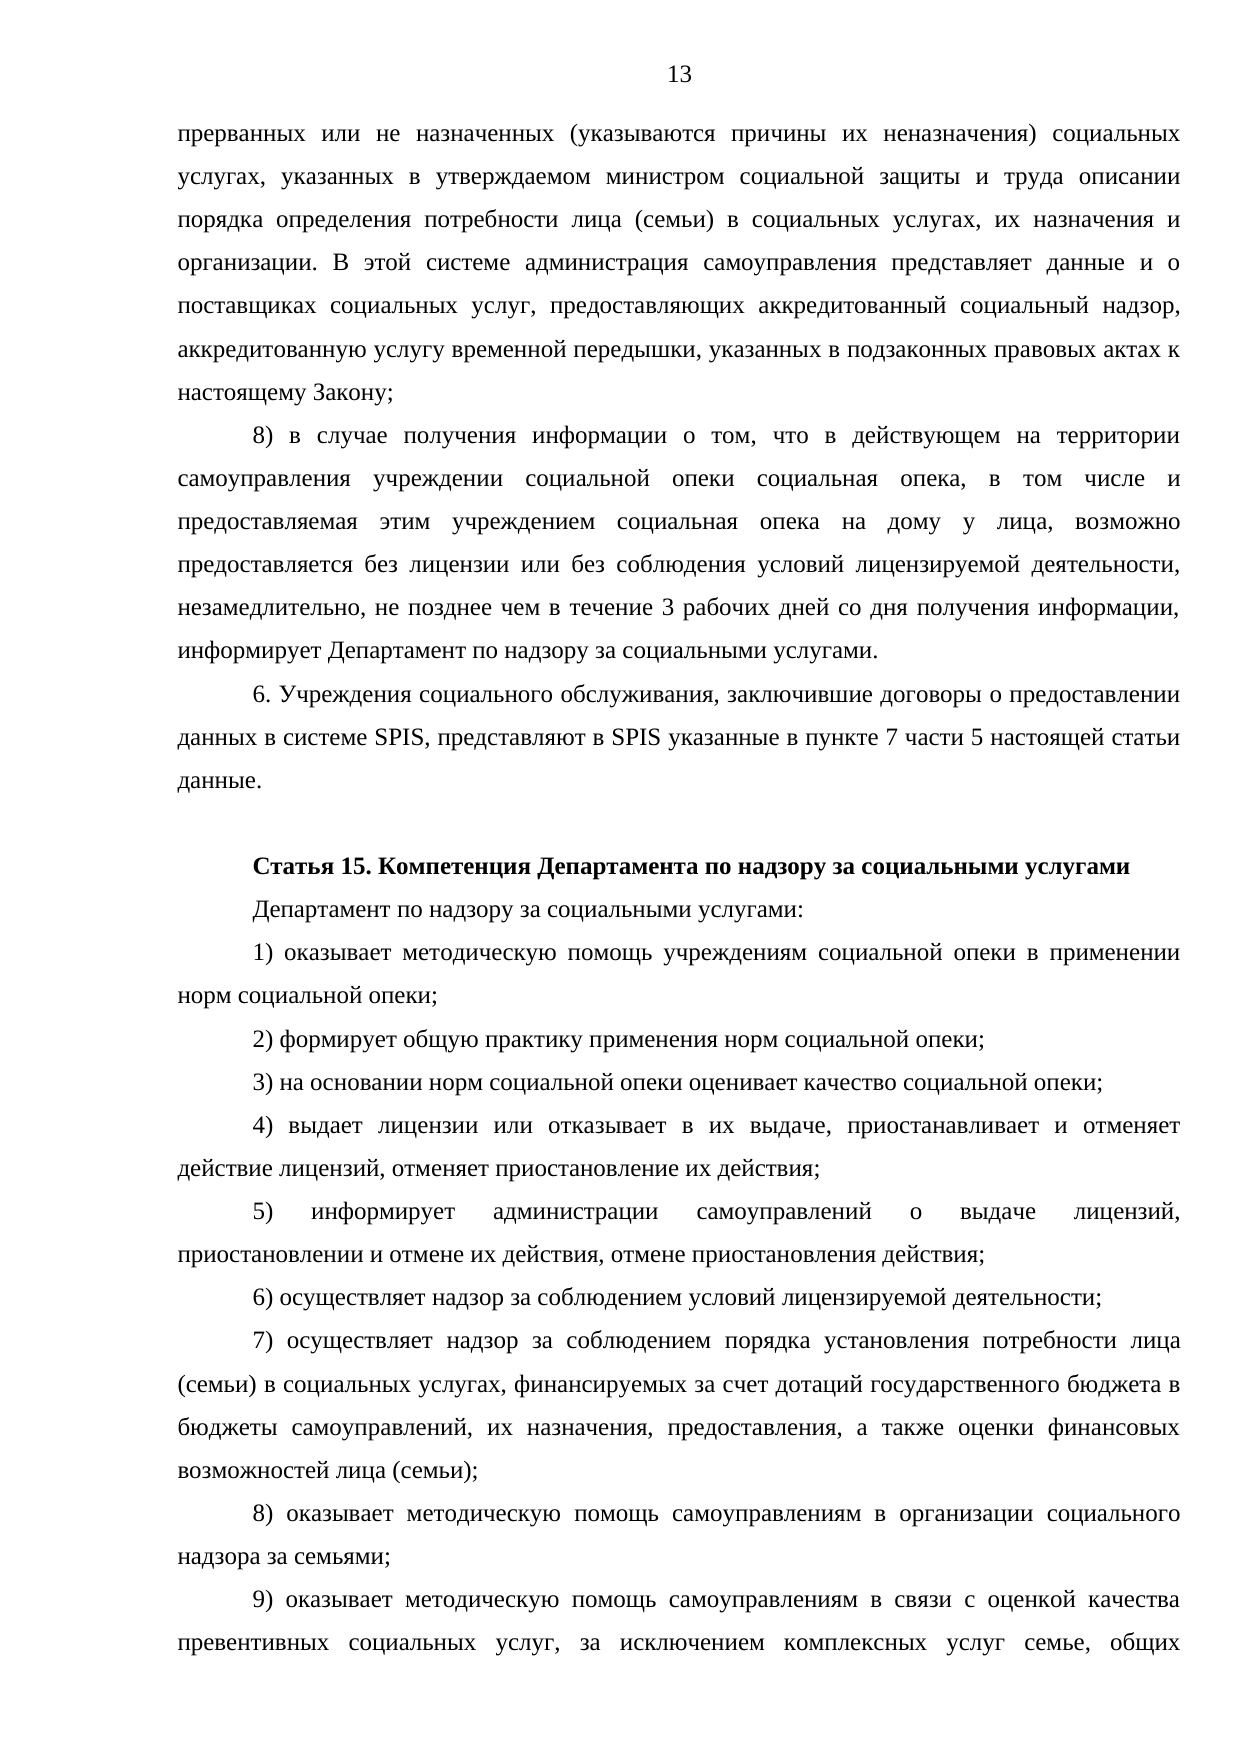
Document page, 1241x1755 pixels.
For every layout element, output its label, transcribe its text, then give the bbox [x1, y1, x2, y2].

text 9) оказывает методическую помощь самоуправлениям в связи с оценкой качества превентивных социальных услуг, за исключением комплексных услуг семье, общих [177, 1584, 1181, 1656]
text 6. Учреждения социального обслуживания, заключившие договоры о предоставлении данных в системе SPIS, представляют в SPIS указанные в пункте 7 части 5 настоящей статьи данные. [177, 679, 1181, 794]
text Департамент по надзору за социальными услугами: [177, 894, 1181, 923]
text Статья 15. Компетенция Департамента по надзору за социальными услугами [177, 851, 1181, 880]
text 5) информирует администрации самоуправлений о выдаче лицензий, приостановлении и отмене их действия, отмене приостановления действия; [177, 1196, 1181, 1268]
text 7) осуществляет надзор за соблюдением порядка установления потребности лица (семьи) в социальных услугах, финансируемых за счет дотаций государственного бюджета в бюджеты самоуправлений, их назначения, предоставления, а также оценки финансовых возможностей лица (семьи); [177, 1326, 1181, 1484]
text 8) оказывает методическую помощь самоуправлениям в организации социального надзора за семьями; [177, 1498, 1181, 1570]
text 3) на основании норм социальной опеки оценивает качество социальной опеки; [177, 1067, 1181, 1096]
text 4) выдает лицензии или отказывает в их выдаче, приостанавливает и отменяет действие лицензий, отменяет приостановление их действия; [177, 1110, 1181, 1182]
text 1) оказывает методическую помощь учреждениям социальной опеки в применении норм социальной опеки; [177, 937, 1181, 1009]
text 8) в случае получения информации о том, что в действующем на территории самоуправления учреждении социальной опеки социальная опека, в том числе и предоставляемая этим учреждением социальная опека на дому у лица, возможно предоставляется без лицензии или без соблюдения условий лицензируемой деятельности, незамедлительно, не позднее чем в течение 3 рабочих дней со дня получения информации, информирует Департамент по надзору за социальными услугами. [177, 420, 1181, 664]
text 6) осуществляет надзор за соблюдением условий лицензируемой деятельности; [177, 1282, 1181, 1311]
text прерванных или не назначенных (указываются причины их неназначения) социальных услугах, указанных в утверждаемом министром социальной защиты и труда описании порядка определения потребности лица (семьи) в социальных услугах, их назначения и организации. В этой системе администрация самоуправления представляет данные и о поставщиках социальных услуг, предоставляющих аккредитованный социальный надзор, аккредитованную услугу временной передышки, указанных в подзаконных правовых актах к настоящему Закону; [177, 118, 1181, 406]
text 2) формирует общую практику применения норм социальной опеки; [177, 1024, 1181, 1052]
